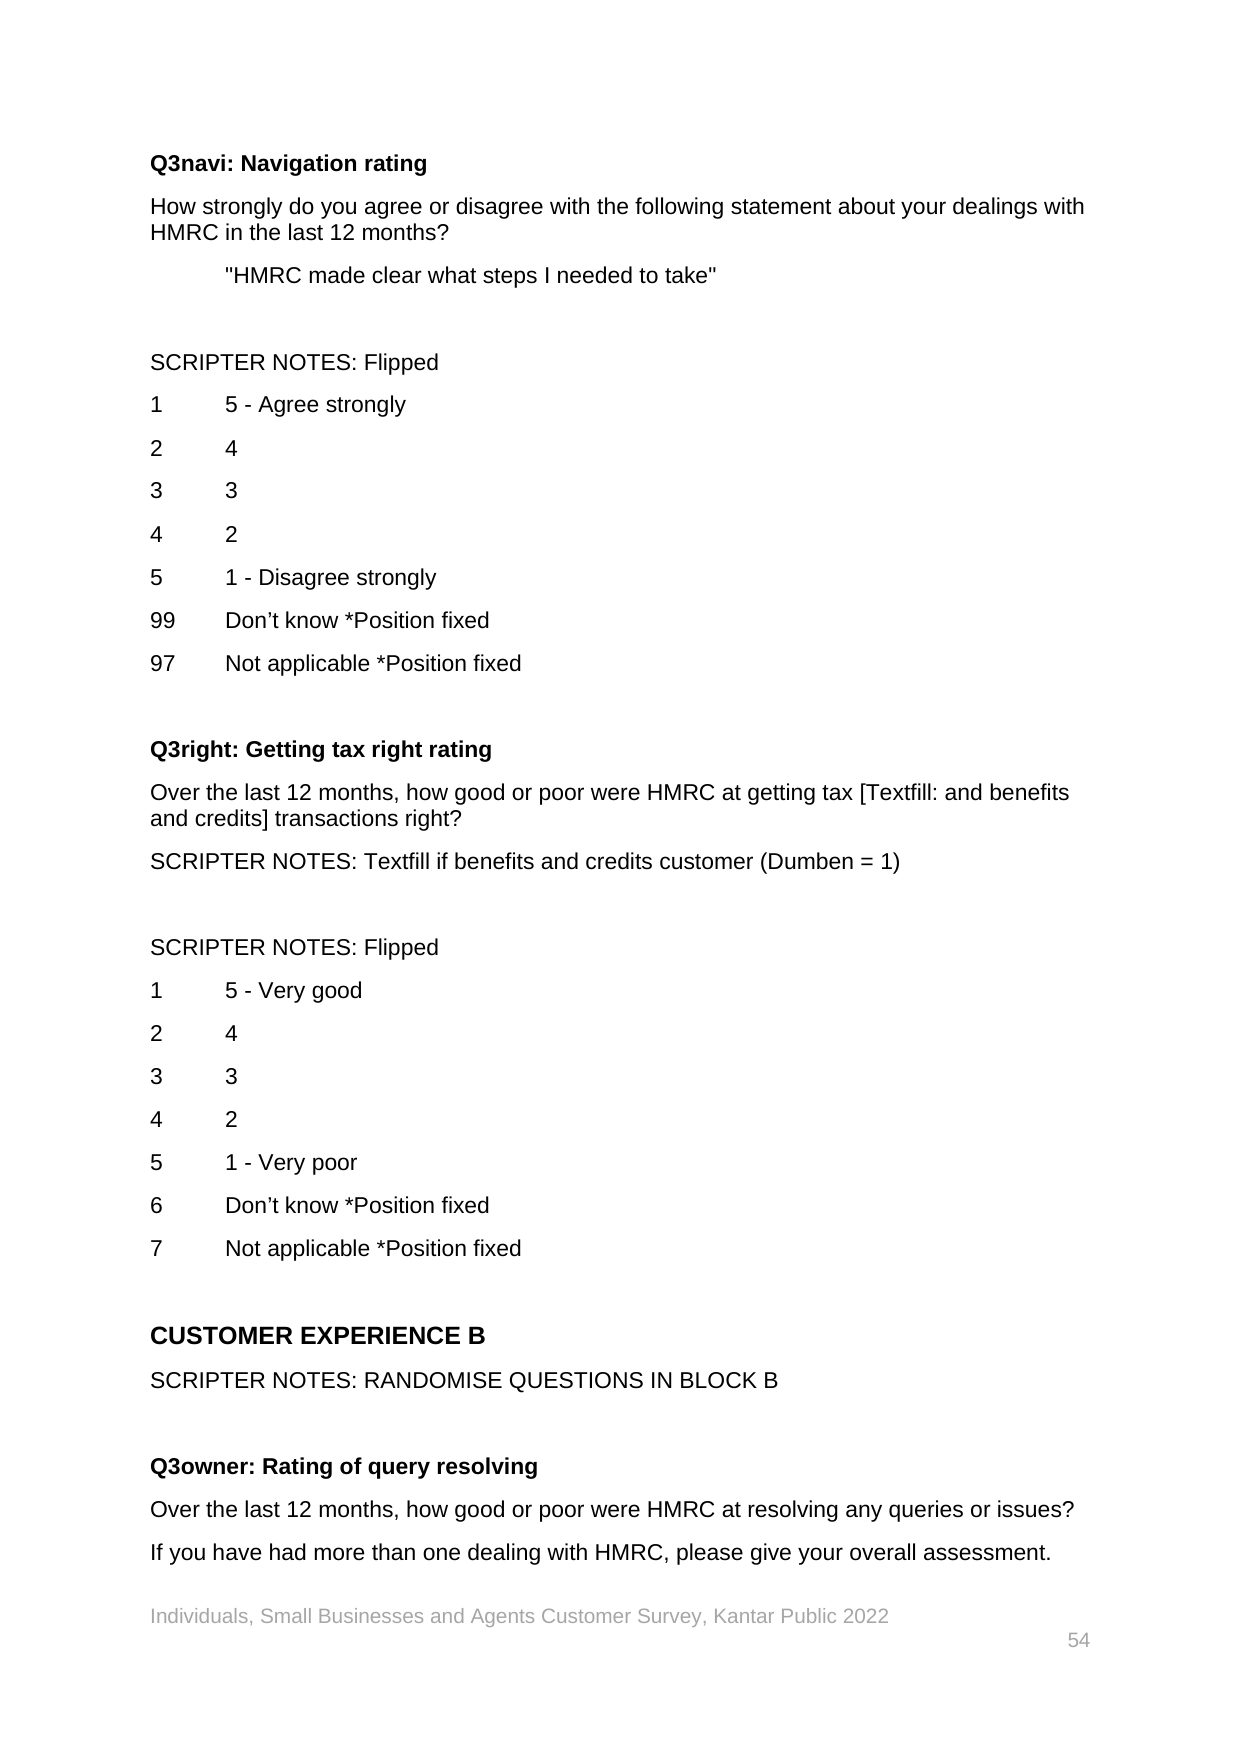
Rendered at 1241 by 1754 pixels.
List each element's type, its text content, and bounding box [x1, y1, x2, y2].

text SCRIPTER NOTES: Flipped [150, 348, 1090, 375]
text SCRIPTER NOTES: RANDOMISE QUESTIONS IN BLOCK B [150, 1367, 1090, 1393]
text 2 4 [150, 1020, 1090, 1046]
text How strongly do you agree or disagree with the following statement about your dealings with HMRC in the last 12 months? [150, 193, 1090, 246]
text If you have had more than one dealing with HMRC, please give your overall assessment. [150, 1539, 1090, 1565]
text 1 5 - Very good [150, 977, 1090, 1003]
text "HMRC made clear what steps I needed to take" [150, 262, 1090, 289]
text SCRIPTER NOTES: Textfill if benefits and credits customer (Dumben = 1) [150, 848, 1090, 874]
text Q3owner: Rating of query resolving [150, 1453, 1090, 1479]
text SCRIPTER NOTES: Flipped [150, 934, 1090, 960]
text 3 3 [150, 1063, 1090, 1089]
text 99 Don’t know *Position fixed [150, 607, 1090, 633]
text 97 Not applicable *Position fixed [150, 649, 1090, 676]
text 5 1 - Very poor [150, 1149, 1090, 1176]
text Over the last 12 months, how good or poor were HMRC at resolving any queries or issues? [150, 1496, 1090, 1522]
text 3 3 [150, 477, 1090, 504]
text Q3right: Getting tax right rating [150, 736, 1090, 762]
text CUSTOMER EXPERIENCE B [150, 1321, 1090, 1350]
text 1 5 - Agree strongly [150, 391, 1090, 418]
text 5 1 - Disagree strongly [150, 563, 1090, 590]
text 7 Not applicable *Position fixed [150, 1235, 1090, 1262]
text 4 2 [150, 521, 1090, 547]
text 4 2 [150, 1106, 1090, 1132]
text 2 4 [150, 434, 1090, 461]
text 6 Don’t know *Position fixed [150, 1192, 1090, 1218]
text Q3navi: Navigation rating [150, 150, 1090, 176]
text Over the last 12 months, how good or poor were HMRC at getting tax [Textfill: and benefits and credits] transactions right? [150, 779, 1090, 831]
